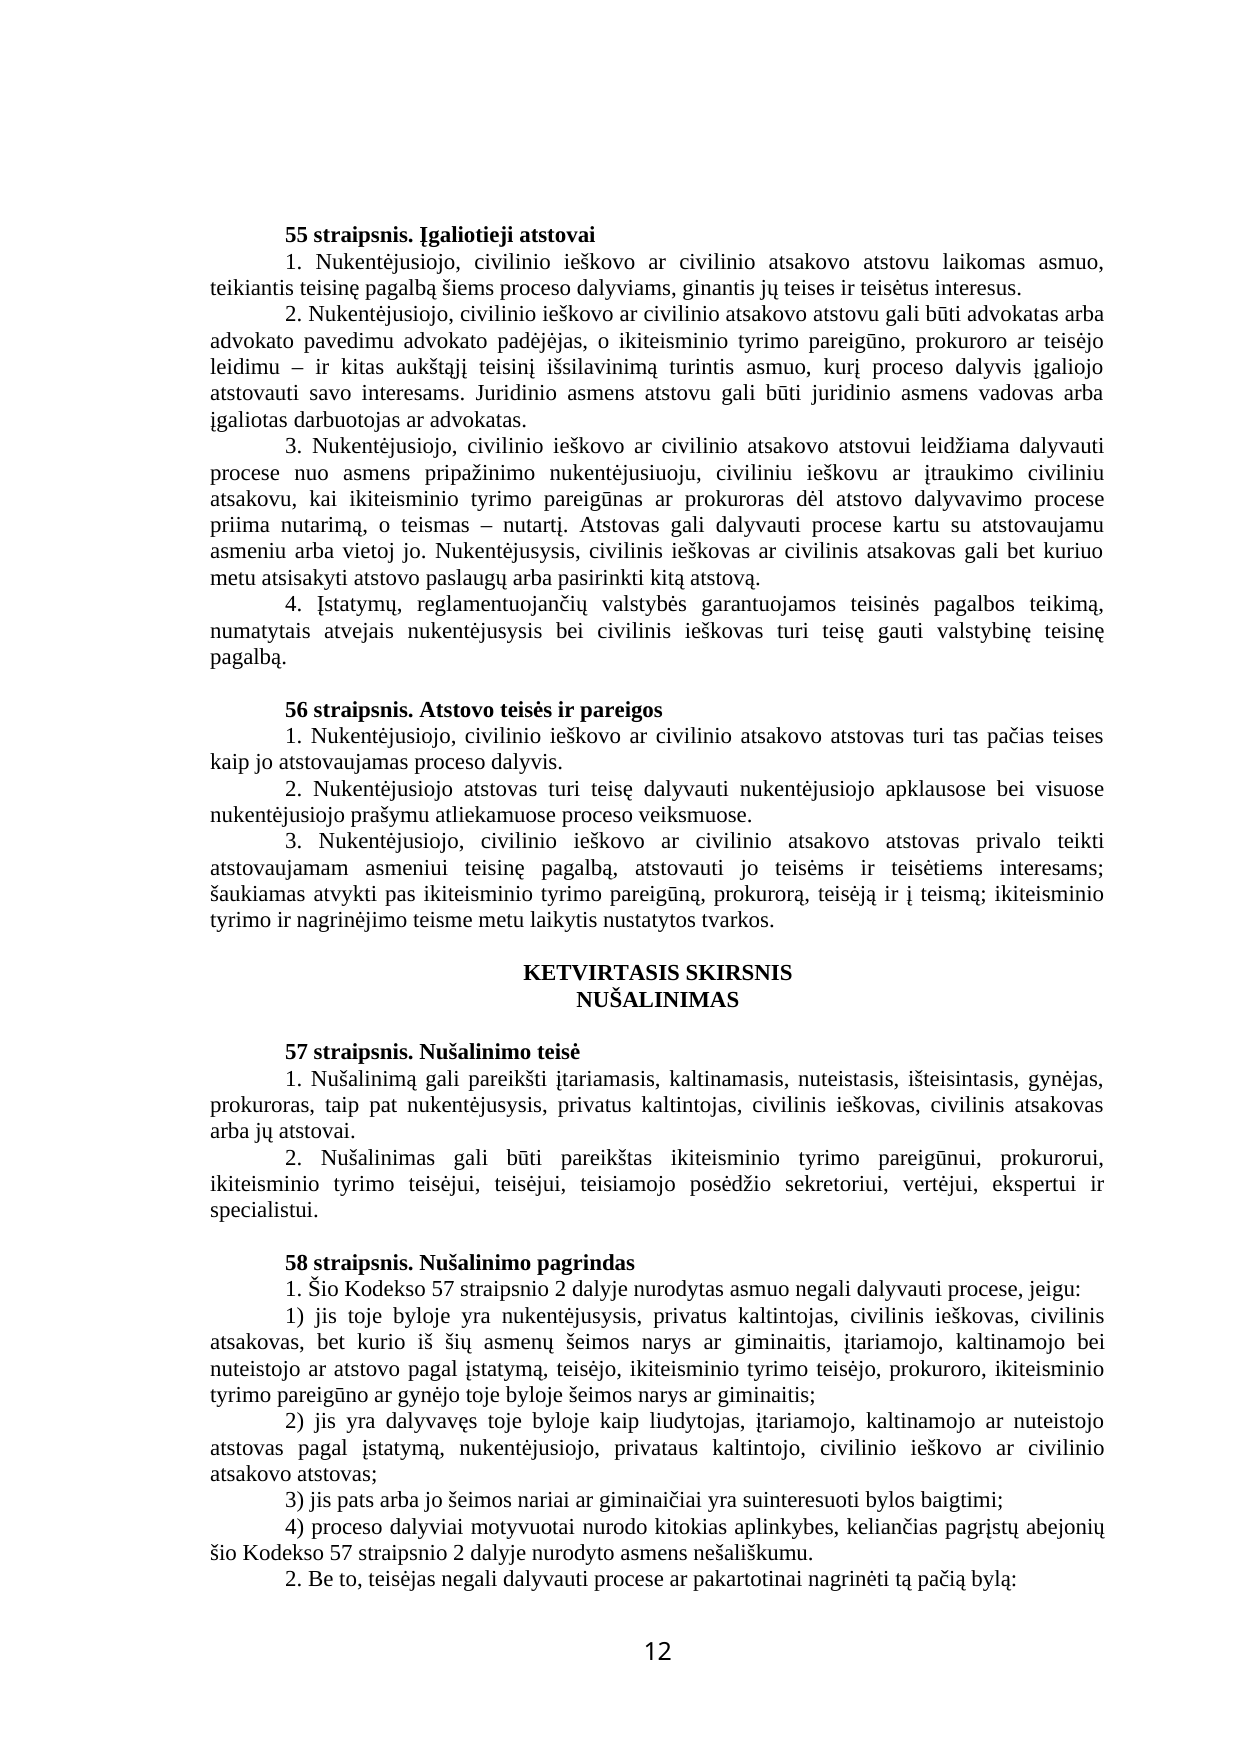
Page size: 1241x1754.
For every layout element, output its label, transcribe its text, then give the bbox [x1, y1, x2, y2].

text 2. Nukentėjusiojo atstovas turi teisę dalyvauti nukentėjusiojo apklausose bei visuose nukentėjusiojo prašymu atliekamuose proceso veiksmuose. [210, 775, 1106, 827]
text 4) proceso dalyviai motyvuotai nurodo kitokias aplinkybes, keliančias pagrįstų abejonių šio Kodekso 57 straipsnio 2 dalyje nurodyto asmens nešališkumu. [210, 1513, 1106, 1565]
text 1. Nušalinimą gali pareikšti įtariamasis, kaltinamasis, nuteistasis, išteisintasis, gynėjas, prokuroras, taip pat nukentėjusysis, privatus kaltintojas, civilinis ieškovas, civilinis atsakovas arba jų atstovai. [210, 1065, 1106, 1144]
text 56 straipsnis. Atstovo teisės ir pareigos [210, 696, 1106, 722]
text 58 straipsnis. Nušalinimo pagrindas [210, 1249, 1106, 1276]
text Nušalinimas [210, 986, 1106, 1012]
text 3. Nukentėjusiojo, civilinio ieškovo ar civilinio atsakovo atstovui leidžiama dalyvauti procese nuo asmens pripažinimo nukentėjusiuoju, civiliniu ieškovu ar įtraukimo civiliniu atsakovu, kai ikiteisminio tyrimo pareigūnas ar prokuroras dėl atstovo dalyvavimo procese priima nutarimą, o teismas – nutartį. Atstovas gali dalyvauti procese kartu su atstovaujamu asmeniu arba vietoj jo. Nukentėjusysis, civilinis ieškovas ar civilinis atsakovas gali bet kuriuo metu atsisakyti atstovo paslaugų arba pasirinkti kitą atstovą. [210, 432, 1106, 590]
text 1. Nukentėjusiojo, civilinio ieškovo ar civilinio atsakovo atstovu laikomas asmuo, teikiantis teisinę pagalbą šiems proceso dalyviams, ginantis jų teises ir teisėtus interesus. [210, 248, 1106, 300]
text 55 straipsnis. Įgaliotieji atstovai [210, 221, 1106, 248]
text 1. Nukentėjusiojo, civilinio ieškovo ar civilinio atsakovo atstovas turi tas pačias teises kaip jo atstovaujamas proceso dalyvis. [210, 722, 1106, 775]
text 3) jis pats arba jo šeimos nariai ar giminaičiai yra suinteresuoti bylos baigtimi; [210, 1486, 1106, 1513]
text 1. Šio Kodekso 57 straipsnio 2 dalyje nurodytas asmuo negali dalyvauti procese, jeigu: [210, 1276, 1106, 1302]
text 4. Įstatymų, reglamentuojančių valstybės garantuojamos teisinės pagalbos teikimą, numatytais atvejais nukentėjusysis bei civilinis ieškovas turi teisę gauti valstybinę teisinę pagalbą. [210, 590, 1106, 669]
text 3. Nukentėjusiojo, civilinio ieškovo ar civilinio atsakovo atstovas privalo teikti atstovaujamam asmeniui teisinę pagalbą, atstovauti jo teisėms ir teisėtiems interesams; šaukiamas atvykti pas ikiteisminio tyrimo pareigūną, prokurorą, teisėją ir į teismą; ikiteisminio tyrimo ir nagrinėjimo teisme metu laikytis nustatytos tvarkos. [210, 827, 1106, 933]
text 57 straipsnis. Nušalinimo teisė [210, 1038, 1106, 1065]
text 2. Be to, teisėjas negali dalyvauti procese ar pakartotinai nagrinėti tą pačią bylą: [210, 1565, 1106, 1592]
text 1) jis toje byloje yra nukentėjusysis, privatus kaltintojas, civilinis ieškovas, civilinis atsakovas, bet kurio iš šių asmenų šeimos narys ar giminaitis, įtariamojo, kaltinamojo bei nuteistojo ar atstovo pagal įstatymą, teisėjo, ikiteisminio tyrimo teisėjo, prokuroro, ikiteisminio tyrimo pareigūno ar gynėjo toje byloje šeimos narys ar giminaitis; [210, 1302, 1106, 1407]
text 2. Nukentėjusiojo, civilinio ieškovo ar civilinio atsakovo atstovu gali būti advokatas arba advokato pavedimu advokato padėjėjas, o ikiteisminio tyrimo pareigūno, prokuroro ar teisėjo leidimu – ir kitas aukštąjį teisinį išsilavinimą turintis asmuo, kurį proceso dalyvis įgaliojo atstovauti savo interesams. Juridinio asmens atstovu gali būti juridinio asmens vadovas arba įgaliotas darbuotojas ar advokatas. [210, 300, 1106, 432]
subtitle Ketvirtasis skirsnis [210, 959, 1106, 986]
text 2) jis yra dalyvavęs toje byloje kaip liudytojas, įtariamojo, kaltinamojo ar nuteistojo atstovas pagal įstatymą, nukentėjusiojo, privataus kaltintojo, civilinio ieškovo ar civilinio atsakovo atstovas; [210, 1407, 1106, 1486]
text 2. Nušalinimas gali būti pareikštas ikiteisminio tyrimo pareigūnui, prokurorui, ikiteisminio tyrimo teisėjui, teisėjui, teisiamojo posėdžio sekretoriui, vertėjui, ekspertui ir specialistui. [210, 1144, 1106, 1223]
